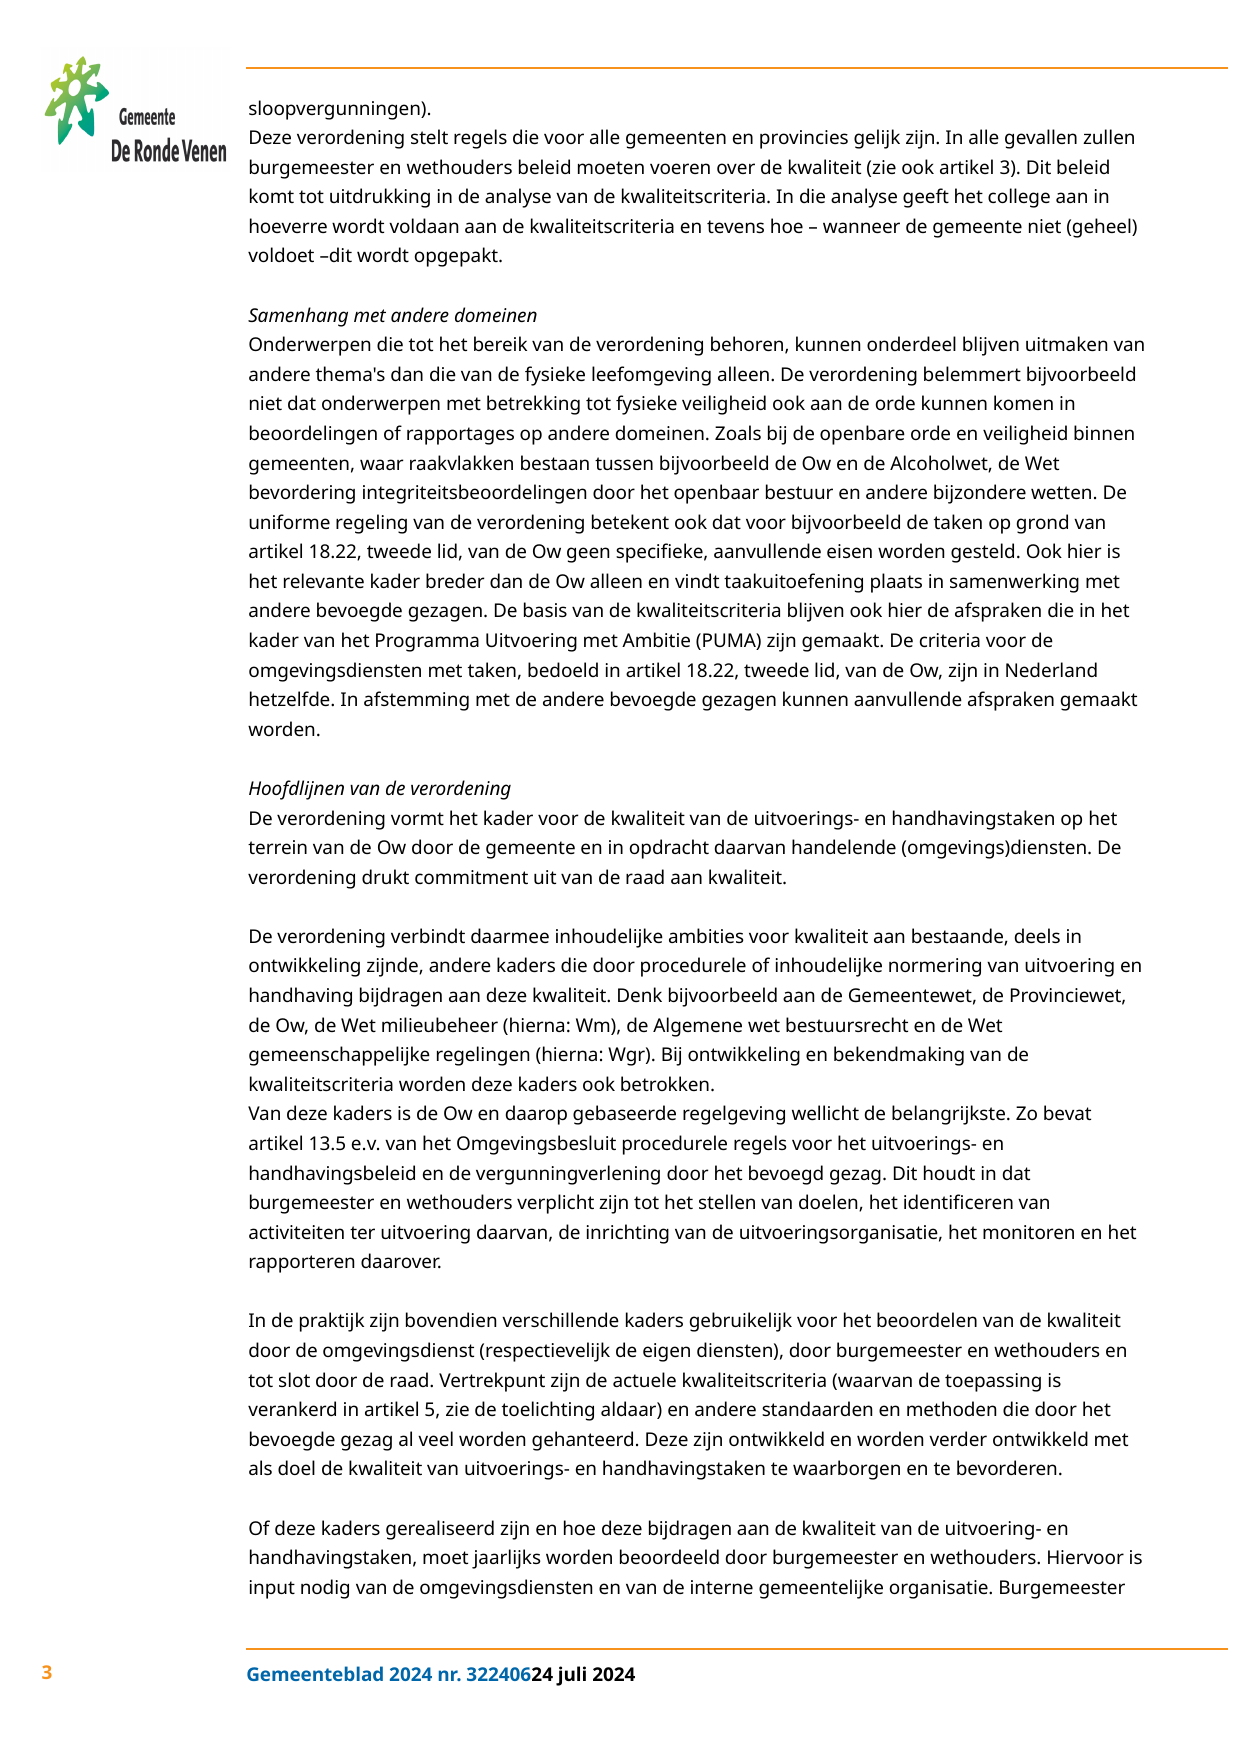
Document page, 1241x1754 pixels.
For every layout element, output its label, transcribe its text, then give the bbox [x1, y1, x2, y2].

text Of deze kaders gerealiseerd zijn en hoe deze bijdragen aan de kwaliteit van de uitvoering- en handhavingstaken, moet jaarlijks worden beoordeeld door burgemeester en wethouders. Hiervoor is input nodig van de omgevingsdiensten en van de interne gemeentelijke organisatie. Burgemeester [248, 1515, 1152, 1600]
text In de praktijk zijn bovendien verschillende kaders gebruikelijk voor het beoordelen van de kwaliteit door de omgevingsdienst (respectievelijk de eigen diensten), door burgemeester en wethouders en tot slot door de raad. Vertrekpunt zijn de actuele kwaliteitscriteria (waarvan de toepassing is verankerd in artikel 5, zie de toelichting aldaar) en andere standaarden en methoden die door het bevoegde gezag al veel worden gehanteerd. Deze zijn ontwikkeld en worden verder ontwikkeld met als doel de kwaliteit van uitvoerings- en handhavingstaken te waarborgen en te bevorderen. [248, 1308, 1152, 1481]
picture [41, 47, 231, 172]
text Samenhang met andere domeinen [248, 302, 1152, 328]
text Deze verordening stelt regels die voor alle gemeenten en provincies gelijk zijn. In alle gevallen zullen burgemeester en wethouders beleid moeten voeren over de kwaliteit (zie ook artikel 3). Dit beleid komt tot uitdrukking in de analyse van de kwaliteitscriteria. In die analyse geeft het college aan in hoeverre wordt voldaan aan de kwaliteitscriteria en tevens hoe – wanneer de gemeente niet (geheel) voldoet –dit wordt opgepakt. [248, 124, 1152, 268]
text Onderwerpen die tot het bereik van de verordening behoren, kunnen onderdeel blijven uitmaken van andere thema's dan die van de fysieke leefomgeving alleen. De verordening belemmert bijvoorbeeld niet dat onderwerpen met betrekking tot fysieke veiligheid ook aan de orde kunnen komen in beoordelingen of rapportages op andere domeinen. Zoals bij de openbare orde en veiligheid binnen gemeenten, waar raakvlakken bestaan tussen bijvoorbeeld de Ow en de Alcoholwet, de Wet bevordering integriteitsbeoordelingen door het openbaar bestuur en andere bijzondere wetten. De uniforme regeling van de verordening betekent ook dat voor bijvoorbeeld de taken op grond van artikel 18.22, tweede lid, van de Ow geen specifieke, aanvullende eisen worden gesteld. Ook hier is het relevante kader breder dan de Ow alleen en vindt taakuitoefening plaats in samenwerking met andere bevoegde gezagen. De basis van de kwaliteitscriteria blijven ook hier de afspraken die in het kader van het Programma Uitvoering met Ambitie (PUMA) zijn gemaakt. De criteria voor de omgevingsdiensten met taken, bedoeld in artikel 18.22, tweede lid, van de Ow, zijn in Nederland hetzelfde. In afstemming met de andere bevoegde gezagen kunnen aanvullende afspraken gemaakt worden. [248, 331, 1152, 742]
text De verordening verbindt daarmee inhoudelijke ambities voor kwaliteit aan bestaande, deels in ontwikkeling zijnde, andere kaders die door procedurele of inhoudelijke normering van uitvoering en handhaving bijdragen aan deze kwaliteit. Denk bijvoorbeeld aan de Gemeentewet, de Provinciewet, de Ow, de Wet milieubeheer (hierna: Wm), de Algemene wet bestuursrecht en de Wet gemeenschappelijke regelingen (hierna: Wgr). Bij ontwikkeling en bekendmaking van de kwaliteitscriteria worden deze kaders ook betrokken. [248, 923, 1152, 1097]
text Hoofdlijnen van de verordening [248, 775, 1152, 801]
text sloopvergunningen). [248, 95, 1152, 121]
text Van deze kaders is de Ow en daarop gebaseerde regelgeving wellicht de belangrijkste. Zo bevat artikel 13.5 e.v. van het Omgevingsbesluit procedurele regels voor het uitvoerings- en handhavingsbeleid en de vergunningverlening door het bevoegd gezag. Dit houdt in dat burgemeester en wethouders verplicht zijn tot het stellen van doelen, het identificeren van activiteiten ter uitvoering daarvan, de inrichting van de uitvoeringsorganisatie, het monitoren en het rapporteren daarover. [248, 1101, 1152, 1274]
text De verordening vormt het kader voor de kwaliteit van de uitvoerings- en handhavingstaken op het terrein van de Ow door de gemeente en in opdracht daarvan handelende (omgevings)diensten. De verordening drukt commitment uit van de raad aan kwaliteit. [248, 805, 1152, 890]
